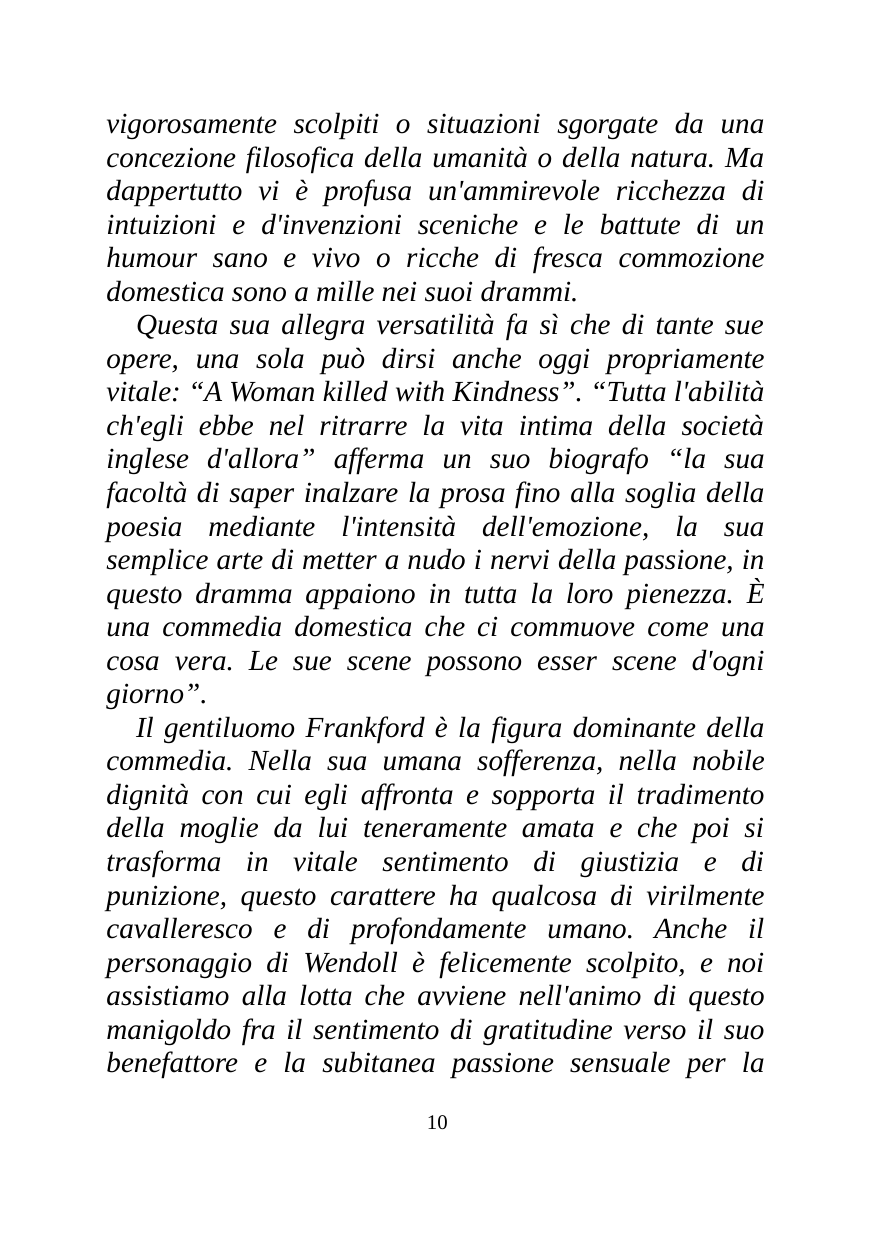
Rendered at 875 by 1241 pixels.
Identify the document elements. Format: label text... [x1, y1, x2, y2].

text Il gentiluomo Frankford è la figura dominante della commedia. Nella sua umana sofferenza, nella nobile dignità con cui egli affronta e sopporta il tradimento della moglie da lui teneramente amata e che poi si trasforma in vitale sentimento di giustizia e di punizione, questo carattere ha qualcosa di virilmente cavalleresco e di profondamente umano. Anche il personaggio di Wendoll è felicemente scolpito, e noi assistiamo alla lotta che avviene nell'animo di questo manigoldo fra il sentimento di gratitudine verso il suo benefattore e la subitanea passione sensuale per la [106, 710, 768, 1079]
text vigorosamente scolpiti o situazioni sgorgate da una concezione filosofica della umanità o della natura. Ma dappertutto vi è profusa un'ammirevole ricchezza di intuizioni e d'invenzioni sceniche e le battute di un humour sano e vivo o ricche di fresca commozione domestica sono a mille nei suoi drammi. [106, 106, 768, 307]
text Questa sua allegra versatilità fa sì che di tante sue opere, una sola può dirsi anche oggi propriamente vitale: “A Woman killed with Kindness”. “Tutta l'abilità ch'egli ebbe nel ritrarre la vita intima della società inglese d'allora” afferma un suo biografo “la sua facoltà di saper inalzare la prosa fino alla soglia della poesia mediante l'intensità dell'emozione, la sua semplice arte di metter a nudo i nervi della passione, in questo dramma appaiono in tutta la loro pienezza. È una commedia domestica che ci commuove come una cosa vera. Le sue scene possono esser scene d'ogni giorno”. [106, 307, 768, 710]
